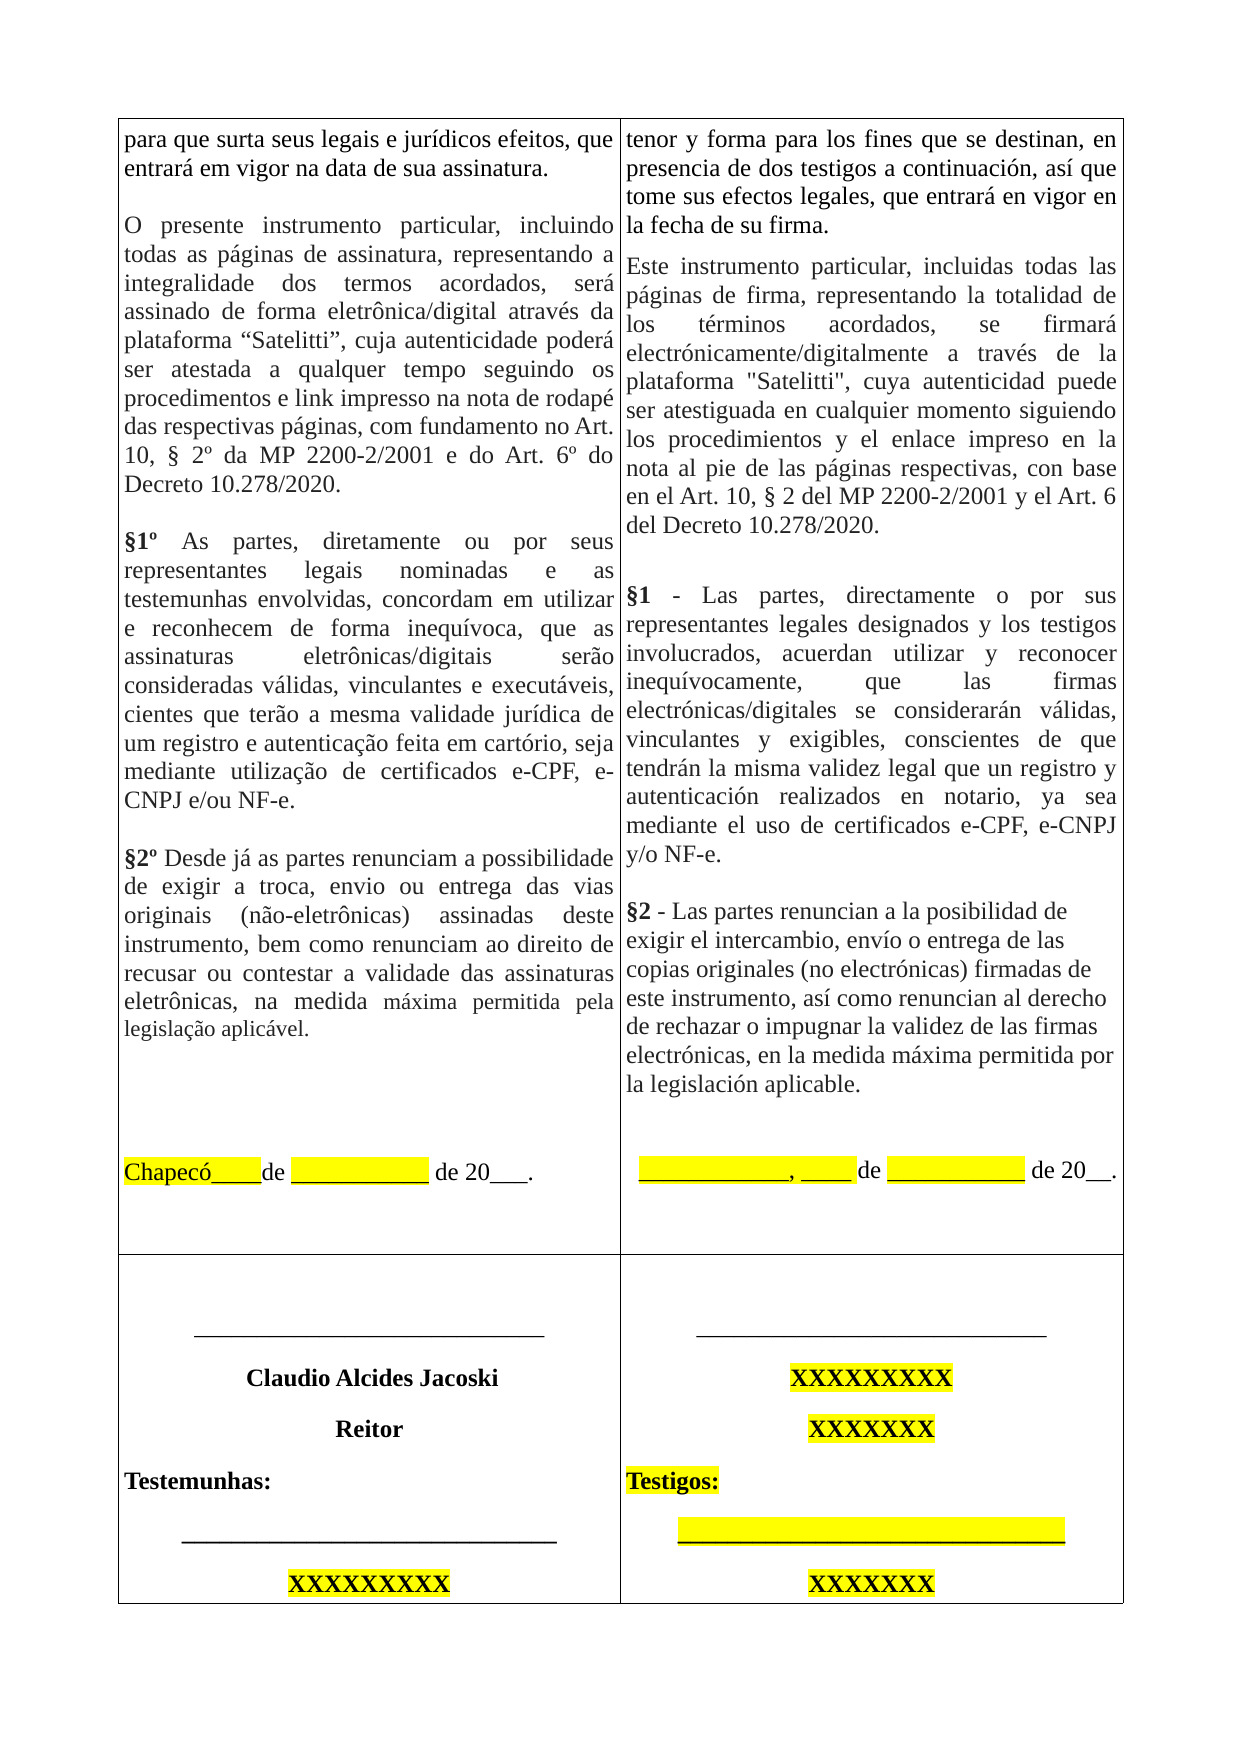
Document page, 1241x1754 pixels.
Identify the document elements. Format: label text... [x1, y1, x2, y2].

table_cell tenor y forma para los fines que se destinan, en presencia de dos testigos a continuación, así que tome sus efectos legales, que entrará en vigor en la fecha de su firma. Este instrumento particular, incluidas todas las páginas de firma, representando la totalidad de los términos acordados, se firmará electrónicamente/digitalmente a través de la plataforma "Satelitti", cuya autenticidad puede ser atestiguada en cualquier momento siguiendo los procedimientos y el enlace impreso en la nota al pie de las páginas respectivas, con base en el Art. 10, § 2 del MP 2200-2/2001 y el Art. 6 del Decreto 10.278/2020. §1 - Las partes, directamente o por sus representantes legales designados y los testigos involucrados, acuerdan utilizar y reconocer inequívocamente, que las firmas electrónicas/digitales se considerarán válidas, vinculantes y exigibles, conscientes de que tendrán la misma validez legal que un registro y autenticación realizados en notario, ya sea mediante el uso de certificados e-CPF, e-CNPJ y/o NF-e. §2 - Las partes renuncian a la posibilidad de exigir el intercambio, envío o entrega de las copias originales (no electrónicas) firmadas de este instrumento, así como renuncian al derecho de rechazar o impugnar la validez de las firmas electrónicas, en la medida máxima permitida por la legislación aplicable. ____________, ____ de ___________ de 20__. [621, 119, 1123, 1254]
table_cell ____________________________ XXXXXXXXX XXXXXXX Testigos: _______________________________ XXXXXXX [621, 1255, 1123, 1603]
table_cell ____________________________ Claudio Alcides Jacoski Reitor Testemunhas: ______________________________ XXXXXXXXX [119, 1255, 620, 1603]
table_cell para que surta seus legais e jurídicos efeitos, que entrará em vigor na data de sua assinatura. O presente instrumento particular, incluindo todas as páginas de assinatura, representando a integralidade dos termos acordados, será assinado de forma eletrônica/digital através da plataforma “Satelitti”, cuja autenticidade poderá ser atestada a qualquer tempo seguindo os procedimentos e link impresso na nota de rodapé das respectivas páginas, com fundamento no Art. 10, § 2º da MP 2200-2/2001 e do Art. 6º do Decreto 10.278/2020. §1º As partes, diretamente ou por seus representantes legais nominadas e as testemunhas envolvidas, concordam em utilizar e reconhecem de forma inequívoca, que as assinaturas eletrônicas/digitais serão consideradas válidas, vinculantes e executáveis, cientes que terão a mesma validade jurídica de um registro e autenticação feita em cartório, seja mediante utilização de certificados e-CPF, e-CNPJ e/ou NF-e. §2º Desde já as partes renunciam a possibilidade de exigir a troca, envio ou entrega das vias originais (não-eletrônicas) assinadas deste instrumento, bem como renunciam ao direito de recusar ou contestar a validade das assinaturas eletrônicas, na medida máxima permitida pela legislação aplicável. Chapecó____de ___________ de 20___. [119, 119, 620, 1254]
